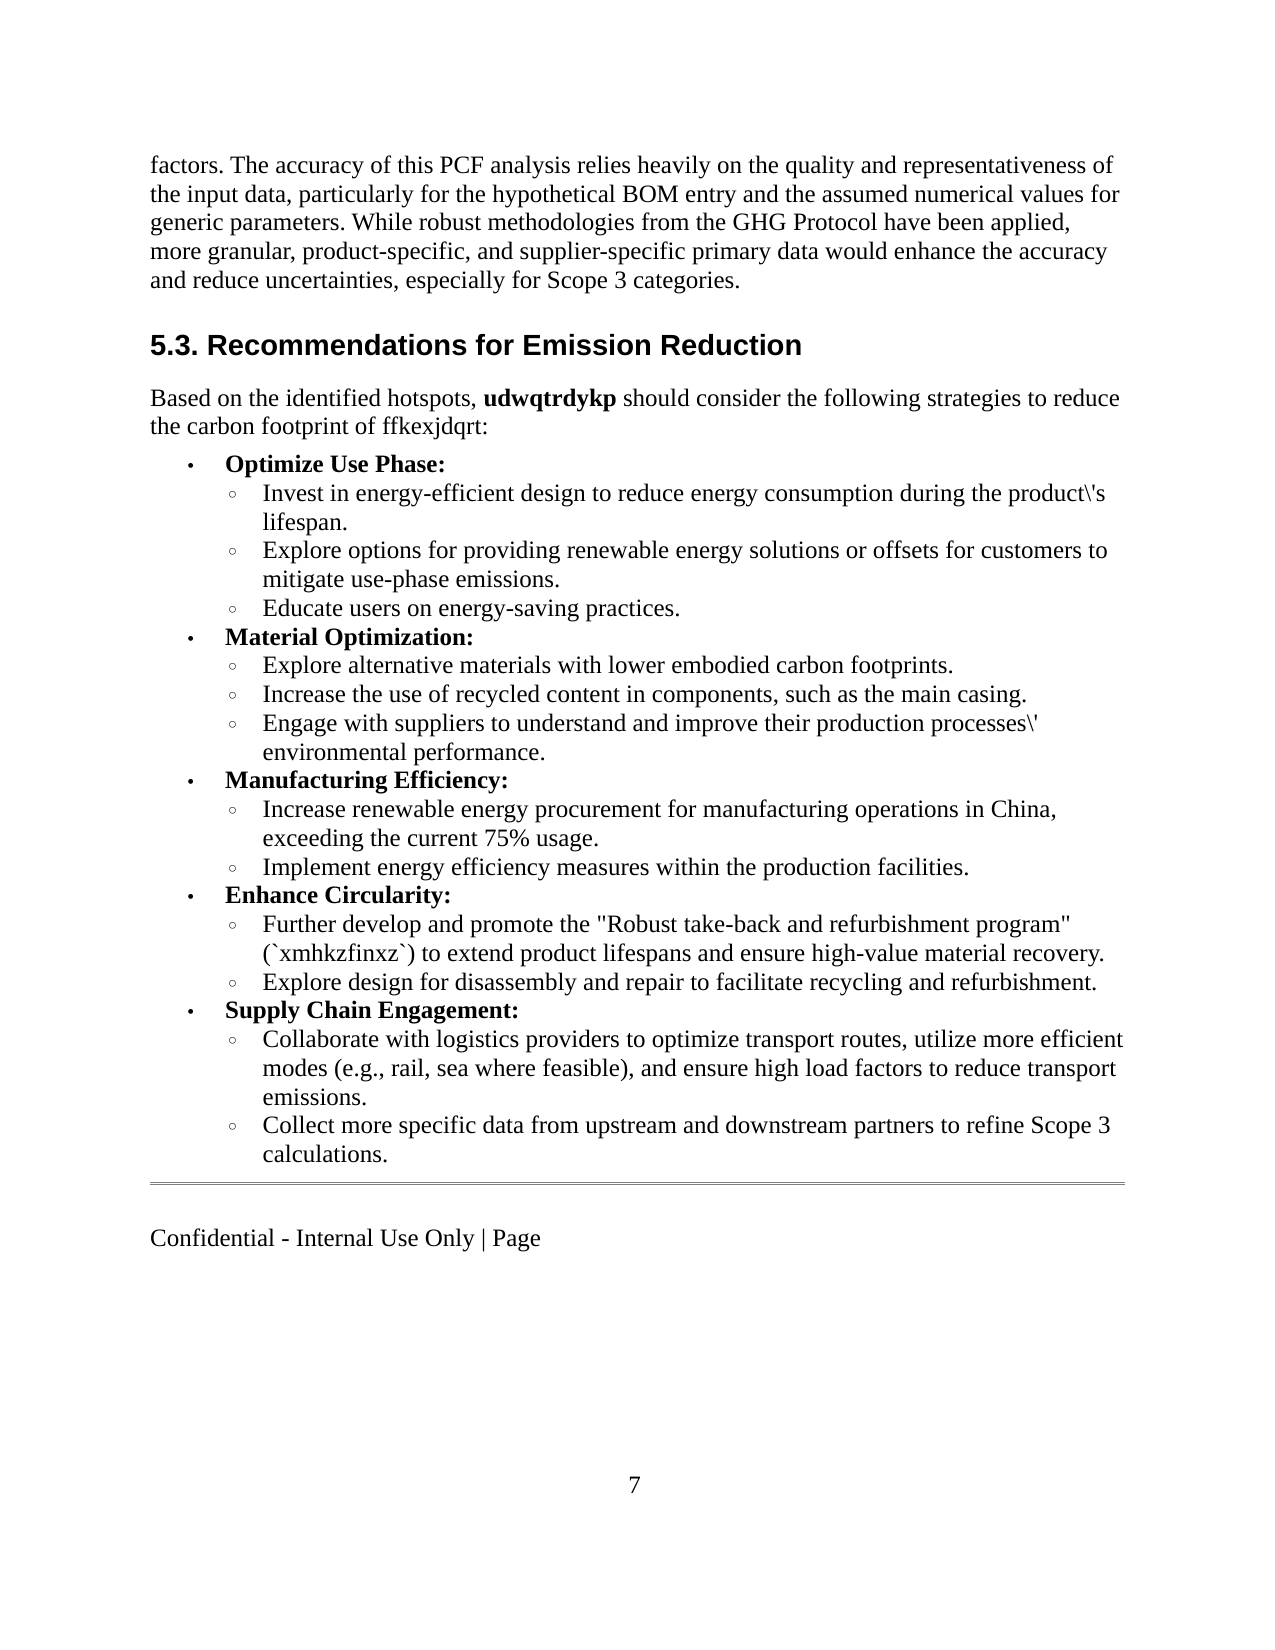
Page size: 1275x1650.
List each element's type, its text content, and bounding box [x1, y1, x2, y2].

list Invest in energy-efficient design to reduce energy consumption during the product\'s lifespan. [225, 478, 1125, 535]
list Material Optimization: [187, 622, 1125, 650]
subtitle 5.3. Recommendations for Emission Reduction [150, 328, 1125, 361]
list Collect more specific data from upstream and downstream partners to refine Scope 3 calculations. [225, 1110, 1125, 1168]
list Collaborate with logistics providers to optimize transport routes, utilize more efficient modes (e.g., rail, sea where feasible), and ensure high load factors to reduce transport emissions. [225, 1024, 1125, 1110]
list Increase renewable energy procurement for manufacturing operations in China, exceeding the current 75% usage. [225, 794, 1125, 852]
list Enhance Circularity: [187, 880, 1125, 909]
list Supply Chain Engagement: [187, 995, 1125, 1024]
list Engage with suppliers to understand and improve their production processes\' environmental performance. [225, 708, 1125, 765]
list Increase the use of recycled content in components, such as the main casing. [225, 679, 1125, 708]
text Confidential - Internal Use Only | Page [150, 1223, 1125, 1252]
text Based on the identified hotspots, udwqtrdykp should consider the following strategies to reduce the carbon footprint of ffkexjdqrt: [150, 383, 1125, 440]
list Explore alternative materials with lower embodied carbon footprints. [225, 650, 1125, 679]
list Implement energy efficiency measures within the production facilities. [225, 852, 1125, 880]
text factors. The accuracy of this PCF analysis relies heavily on the quality and representativeness of the input data, particularly for the hypothetical BOM entry and the assumed numerical values for generic parameters. While robust methodologies from the GHG Protocol have been applied, more granular, product-specific, and supplier-specific primary data would enhance the accuracy and reduce uncertainties, especially for Scope 3 categories. [150, 150, 1125, 294]
list Optimize Use Phase: [187, 449, 1125, 478]
list Explore options for providing renewable energy solutions or offsets for customers to mitigate use-phase emissions. [225, 535, 1125, 593]
list Explore design for disassembly and repair to facilitate recycling and refurbishment. [225, 967, 1125, 995]
list Manufacturing Efficiency: [187, 765, 1125, 794]
list Further develop and promote the "Robust take-back and refurbishment program" (`xmhkzfinxz`) to extend product lifespans and ensure high-value material recovery. [225, 909, 1125, 967]
list Educate users on energy-saving practices. [225, 593, 1125, 622]
